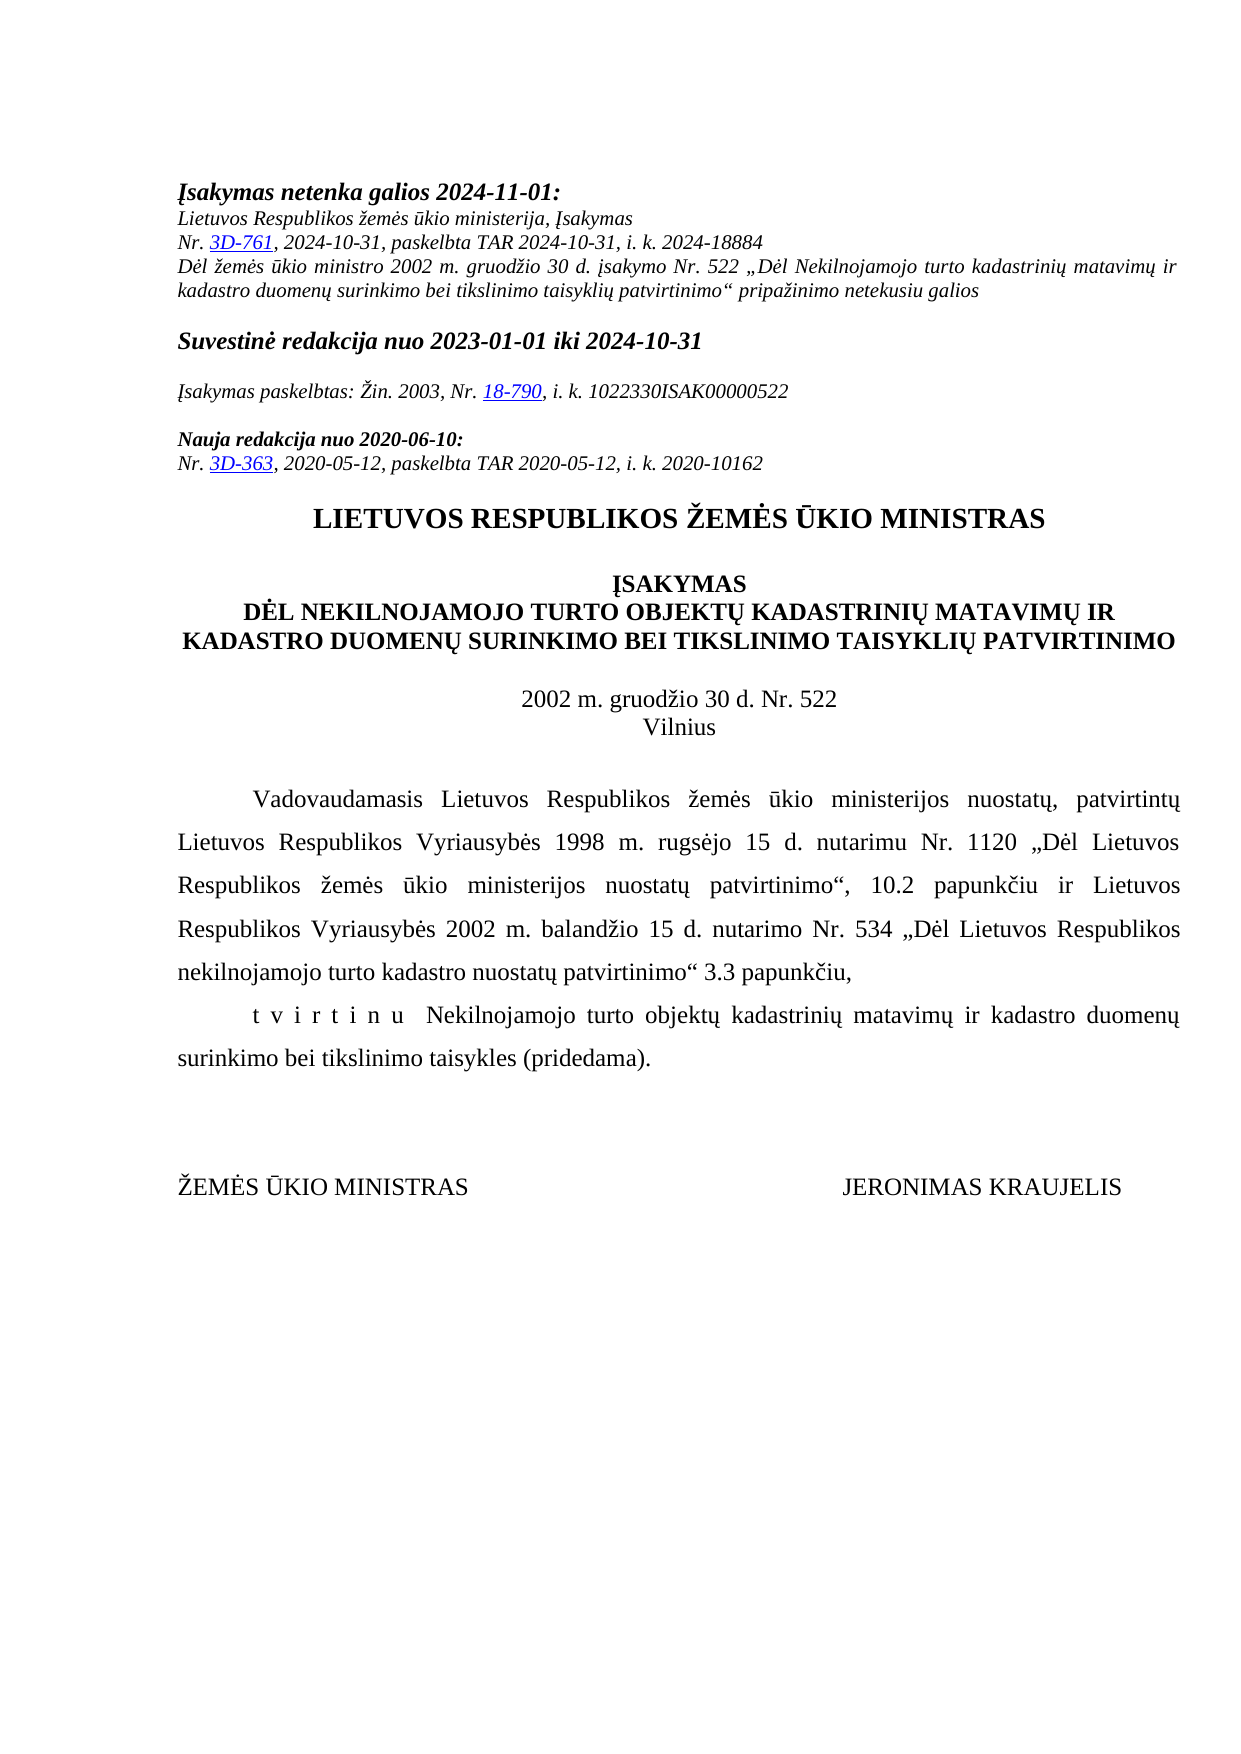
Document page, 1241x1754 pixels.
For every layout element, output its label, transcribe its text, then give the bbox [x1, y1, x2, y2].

text Lietuvos Respublikos žemės ūkio ministerija, Įsakymas [177, 206, 1181, 230]
text Įsakymas paskelbtas: Žin. 2003, Nr. 18-790, i. k. 1022330ISAK00000522 [177, 379, 1181, 403]
text Vadovaudamasis Lietuvos Respublikos žemės ūkio ministerijos nuostatų, patvirtintų Lietuvos Respublikos Vyriausybės 1998 m. rugsėjo 15 d. nutarimu Nr. 1120 „Dėl Lietuvos Respublikos žemės ūkio ministerijos nuostatų patvirtinimo“, 10.2 papunkčiu ir Lietuvos Respublikos Vyriausybės 2002 m. balandžio 15 d. nutarimo Nr. 534 „Dėl Lietuvos Respublikos nekilnojamojo turto kadastro nuostatų patvirtinimo“ 3.3 papunkčiu, [177, 784, 1181, 986]
text Nr. 3D-761, 2024-10-31, paskelbta TAR 2024-10-31, i. k. 2024-18884 [177, 230, 1181, 254]
text ŽEMĖS ŪKIO MINISTRAS JERONIMAS KRAUJELIS [177, 1172, 1182, 1201]
text Nr. 3D-363, 2020-05-12, paskelbta TAR 2020-05-12, i. k. 2020-10162 [177, 451, 1181, 475]
text ĮSAKYMAS [177, 569, 1181, 597]
text Dėl žemės ūkio ministro 2002 m. gruodžio 30 d. įsakymo Nr. 522 „Dėl Nekilnojamojo turto kadastrinių matavimų ir kadastro duomenų surinkimo bei tikslinimo taisyklių patvirtinimo“ pripažinimo netekusiu galios [177, 254, 1181, 302]
text 2002 m. gruodžio 30 d. Nr. 522 [177, 684, 1181, 712]
text DĖL NEKILNOJAMOJO TURTO OBJEKTŲ KADASTRINIŲ MATAVIMŲ IR KADASTRO DUOMENŲ SURINKIMO BEI TIKSLINIMO TAISYKLIŲ PATVIRTINIMO [177, 597, 1181, 655]
text Suvestinė redakcija nuo 2023-01-01 iki 2024-10-31 [177, 326, 1181, 355]
text Nauja redakcija nuo 2020-06-10: [177, 427, 1181, 451]
text t v i r t i n u Nekilnojamojo turto objektų kadastrinių matavimų ir kadastro duomenų surinkimo bei tikslinimo taisykles (pridedama). [177, 1000, 1181, 1072]
text LIETUVOS RESPUBLIKOS ŽEMĖS ŪKIO MINISTRAS [177, 502, 1181, 535]
text Įsakymas netenka galios 2024-11-01: [177, 177, 1181, 206]
text Vilnius [177, 712, 1181, 741]
